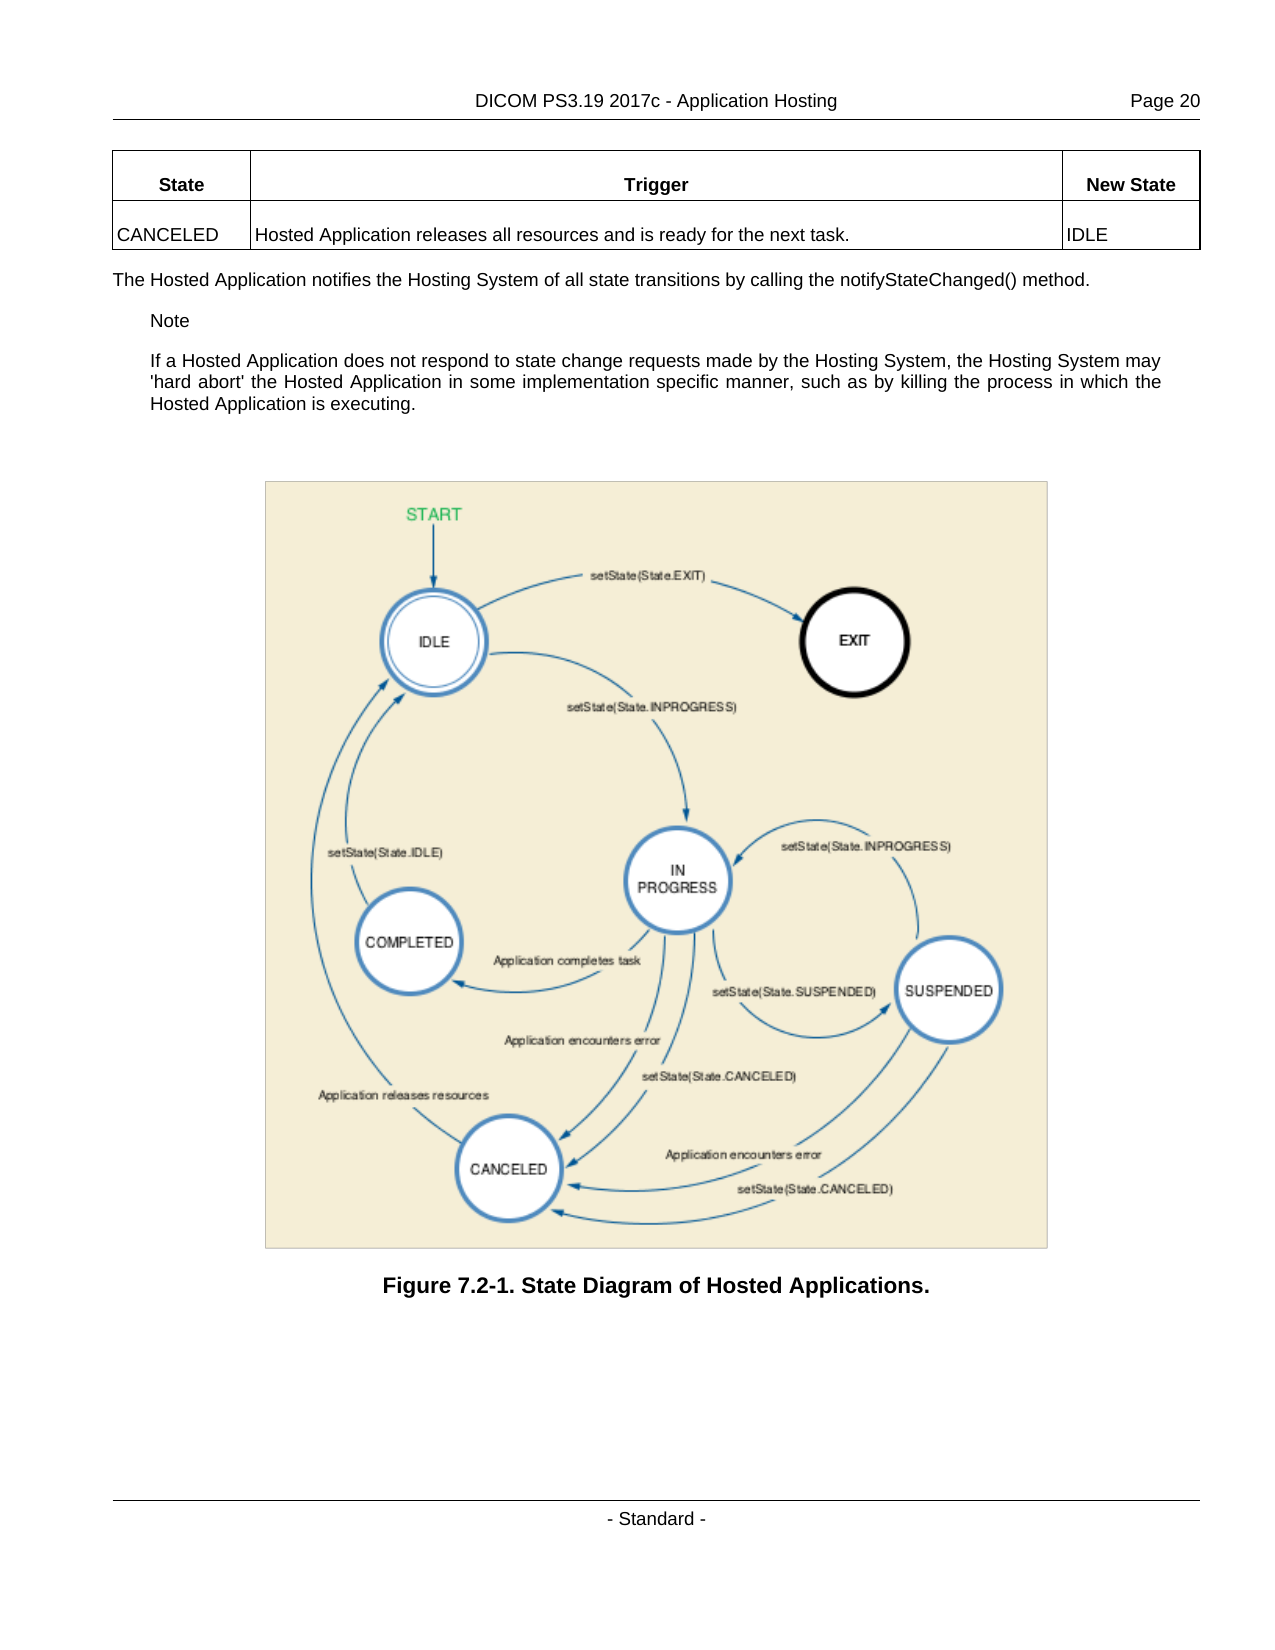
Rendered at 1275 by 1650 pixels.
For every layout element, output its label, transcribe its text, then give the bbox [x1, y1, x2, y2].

table_cell CANCELED [113, 201, 250, 249]
text If a Hosted Application does not respond to state change requests made by the Hosting System, the Hosting System may 'hard abort' the Hosted Application in some implementation specific manner, such as by killing the process in which the Hosted Application is executing. [150, 350, 1162, 414]
table_cell IDLE [1063, 201, 1199, 249]
picture [264, 480, 1049, 1250]
table_header Trigger [251, 151, 1062, 200]
text Figure 7.2-1. State Diagram of Hosted Applications. [112, 1272, 1200, 1298]
table_cell Hosted Application releases all resources and is ready for the next task. [251, 201, 1062, 249]
table_header New State [1063, 151, 1199, 200]
text The Hosted Application notifies the Hosting System of all state transitions by calling the notifyStateChanged() method. [112, 269, 1200, 291]
table_header State [113, 151, 250, 200]
text Note [150, 309, 1162, 331]
